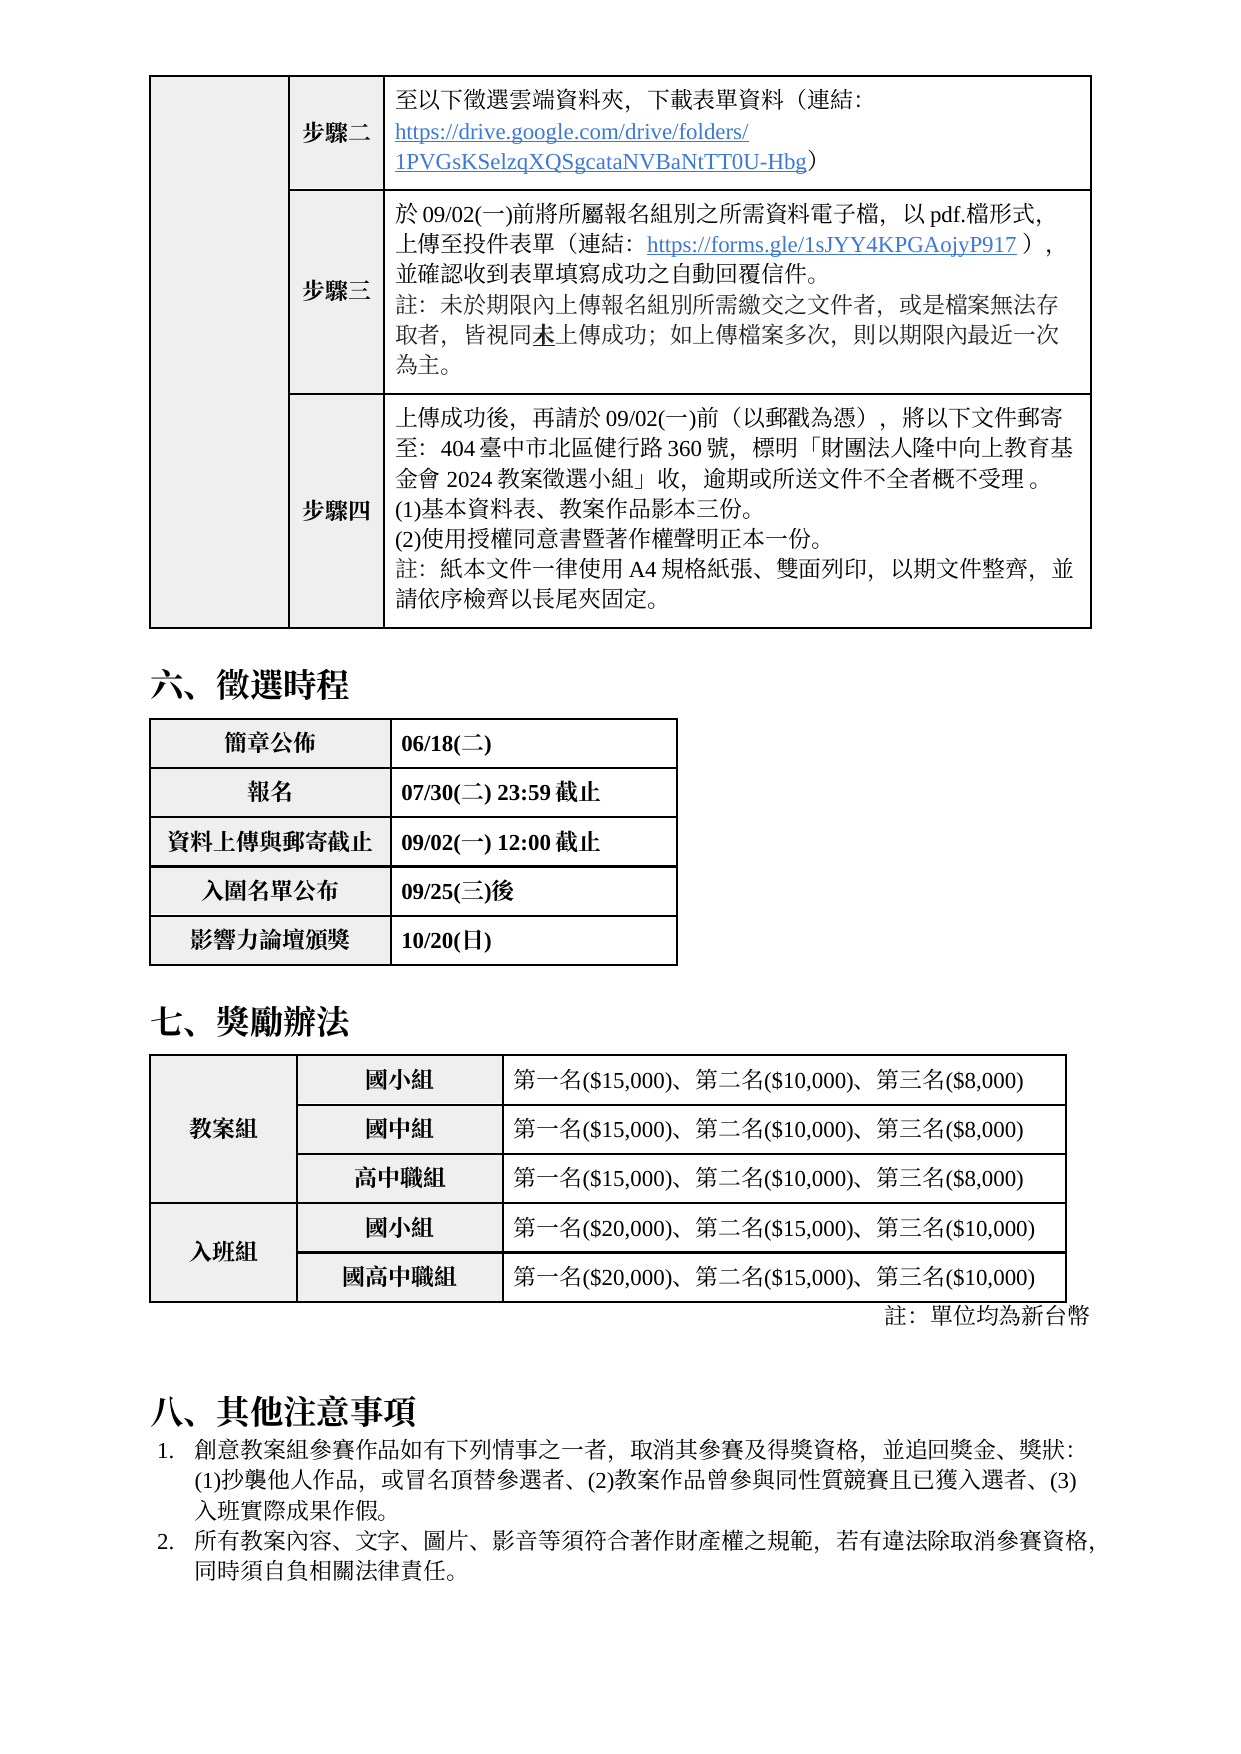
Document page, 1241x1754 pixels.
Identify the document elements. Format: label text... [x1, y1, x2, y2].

table_cell 步驟三 [290, 191, 383, 393]
table_cell 影響力論壇頒獎 [151, 917, 390, 964]
table_header 教案組 [151, 1056, 296, 1202]
table_cell 09/25(三)後 [392, 868, 676, 914]
subtitle 七、獎勵辦法 [150, 1003, 1090, 1042]
table_cell 國小組 [298, 1204, 502, 1251]
table_cell 上傳成功後，再請於09/02(一)前（以郵戳為憑），將以下文件郵寄至：404臺中市北區健行路360號，標明「財團法人隆中向上教育基金會 2024教案徵選小組」收，逾期或所送文件不全者概不受理 。 (1)基本資料表、教案作品影本三份。 (2)使用授權同意書暨著作權聲明正本一份。 註：紙本文件一律使用A4規格紙張、雙面列印，以期文件整齊，並請依序檢齊以長尾夾固定。 [385, 395, 1090, 627]
table_cell 報名 [151, 769, 390, 816]
table_cell 第一名($15,000)、第二名($10,000)、第三名($8,000) [504, 1106, 1065, 1153]
table_cell 入圍名單公布 [151, 868, 390, 914]
table_cell 國中組 [298, 1106, 502, 1153]
table_cell 於09/02(一)前將所屬報名組別之所需資料電子檔，以pdf.檔形式，上傳至投件表單（連結：https://forms.gle/1sJYY4KPGAojyP917 ），並確認收到表單填寫成功之自動回覆信件。 註：未於期限內上傳報名組別所需繳交之文件者，或是檔案無法存取者，皆視同未上傳成功；如上傳檔案多次，則以期限內最近一次為主。 [385, 191, 1090, 393]
table_cell 第一名($20,000)、第二名($15,000)、第三名($10,000) [504, 1204, 1065, 1251]
table_cell 09/02(一) 12:00截止 [392, 818, 676, 865]
table_header 第一名($15,000)、第二名($10,000)、第三名($8,000) [504, 1056, 1065, 1103]
table_cell 07/30(二) 23:59截止 [392, 769, 676, 816]
table_cell 第一名($20,000)、第二名($15,000)、第三名($10,000) [504, 1254, 1065, 1301]
table_cell 資料上傳與郵寄截止 [151, 818, 390, 865]
subtitle 六、徵選時程 [150, 667, 1090, 705]
table_cell 國高中職組 [298, 1254, 502, 1301]
table_cell 高中職組 [298, 1155, 502, 1202]
text 八、其他注意事項 [150, 1393, 1090, 1432]
table_header 簡章公佈 [151, 720, 390, 767]
table_header 國小組 [298, 1056, 502, 1103]
text 註：單位均為新台幣 [150, 1303, 1090, 1329]
table_cell 入班組 [151, 1204, 296, 1301]
table_header 06/18(二) [392, 720, 676, 767]
table_cell [151, 77, 288, 627]
table_cell 10/20(日) [392, 917, 676, 964]
table_cell 步驟四 [290, 395, 383, 627]
table_cell 至以下徵選雲端資料夾，下載表單資料（連結： https://drive.google.com/drive/folders/1PVGsKSelzqXQSgcataNVBaNtTT0U-Hbg） [385, 77, 1090, 188]
table_cell 第一名($15,000)、第二名($10,000)、第三名($8,000) [504, 1155, 1065, 1202]
list 創意教案組參賽作品如有下列情事之一者，取消其參賽及得獎資格，並追回獎金、獎狀：(1)抄襲他人作品，或冒名頂替參選者、(2)教案作品曾參與同性質競賽且已獲入選者、(3)入班實際成果作假。 [157, 1437, 1090, 1524]
list 所有教案內容、文字、圖片、影音等須符合著作財產權之規範，若有違法除取消參賽資格，同時須自負相關法律責任。 [157, 1528, 1090, 1584]
table_cell 步驟二 [290, 77, 383, 188]
